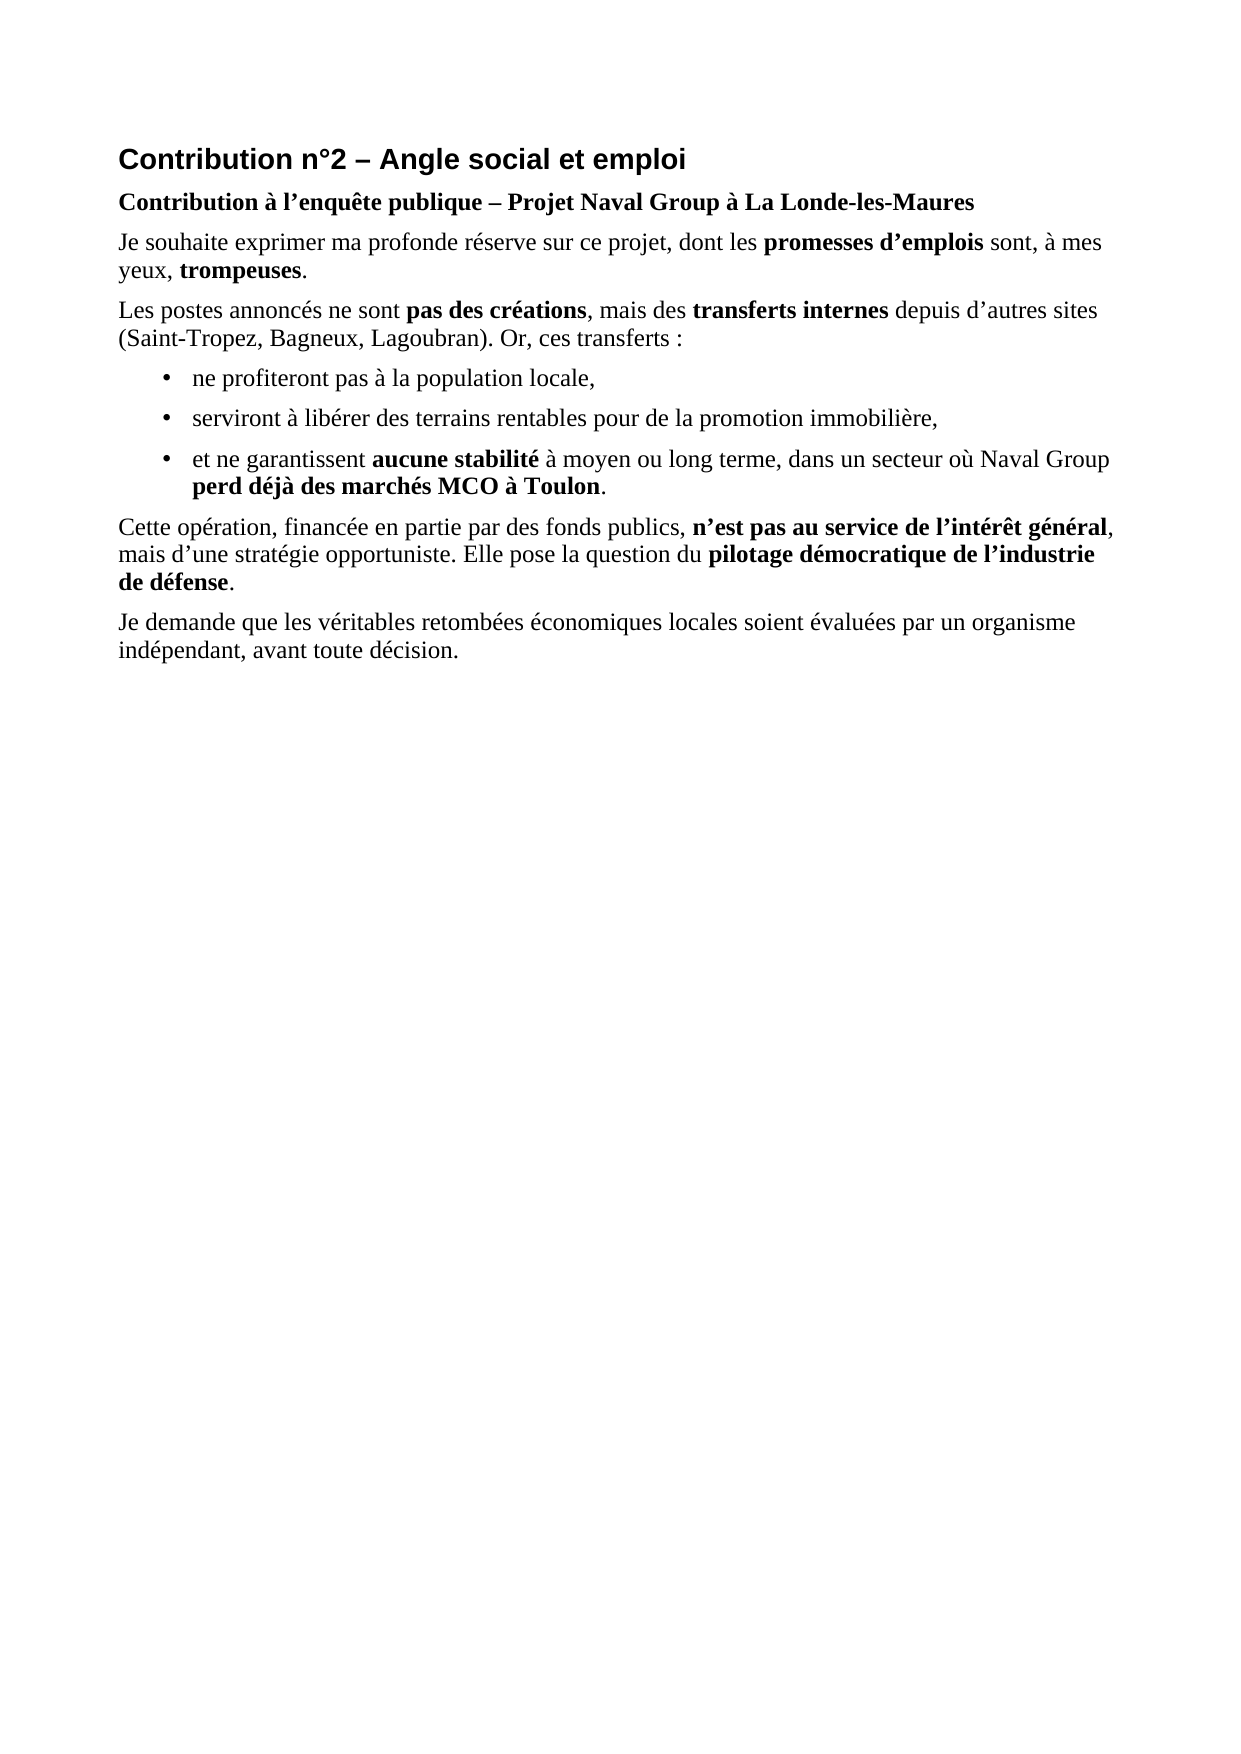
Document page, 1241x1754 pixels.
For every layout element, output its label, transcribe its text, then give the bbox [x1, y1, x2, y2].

list ne profiteront pas à la population locale, [162, 364, 1122, 392]
subtitle Contribution n°2 – Angle social et emploi [118, 143, 1122, 176]
list et ne garantissent aucune stabilité à moyen ou long terme, dans un secteur où Naval Group perd déjà des marchés MCO à Toulon. [162, 445, 1122, 500]
list serviront à libérer des terrains rentables pour de la promotion immobilière, [162, 404, 1122, 432]
text Cette opération, financée en partie par des fonds publics, n’est pas au service de l’intérêt général, mais d’une stratégie opportuniste. Elle pose la question du pilotage démocratique de l’industrie de défense. [118, 513, 1122, 596]
text Contribution à l’enquête publique – Projet Naval Group à La Londe-les-Maures [118, 188, 1122, 216]
text Je demande que les véritables retombées économiques locales soient évaluées par un organisme indépendant, avant toute décision. [118, 608, 1122, 664]
text Je souhaite exprimer ma profonde réserve sur ce projet, dont les promesses d’emplois sont, à mes yeux, trompeuses. [118, 228, 1122, 284]
text Les postes annoncés ne sont pas des créations, mais des transferts internes depuis d’autres sites (Saint-Tropez, Bagneux, Lagoubran). Or, ces transferts : [118, 296, 1122, 352]
